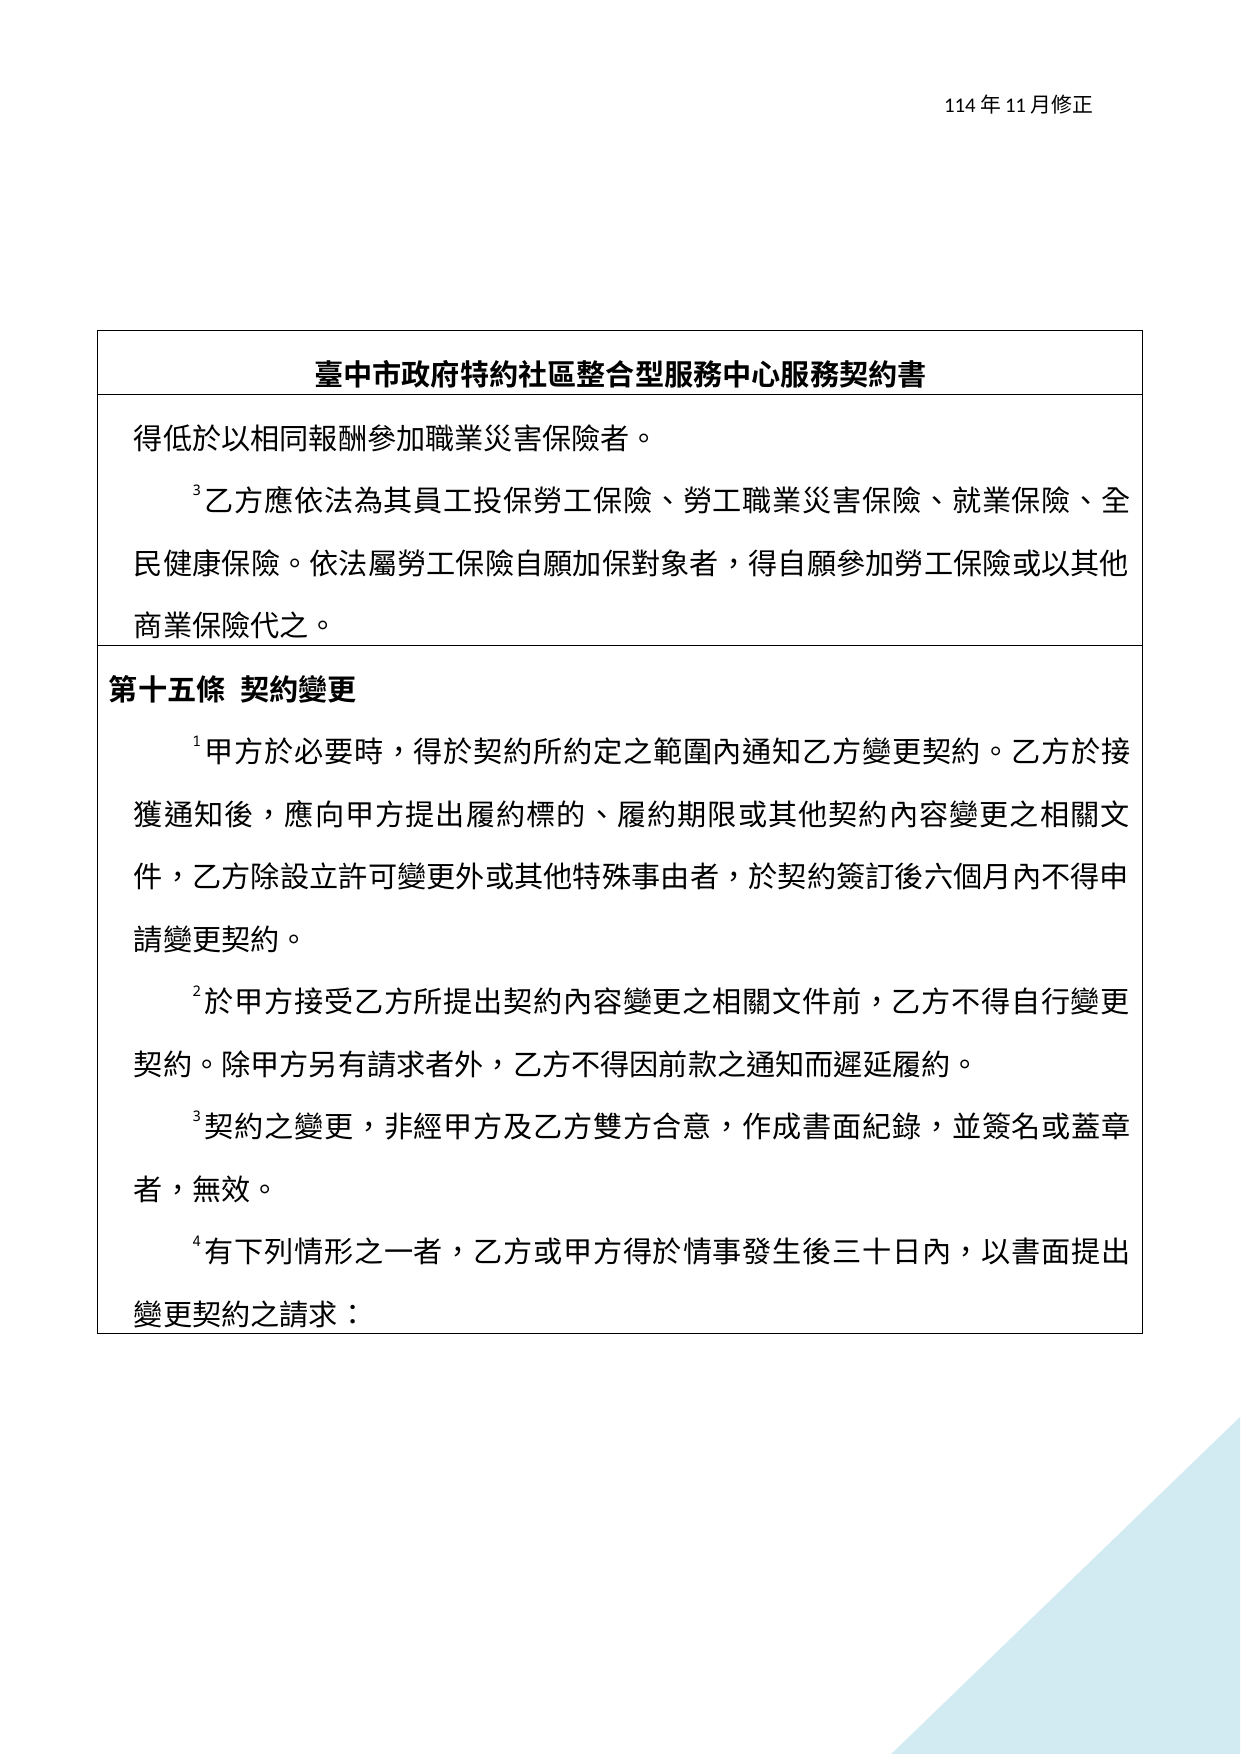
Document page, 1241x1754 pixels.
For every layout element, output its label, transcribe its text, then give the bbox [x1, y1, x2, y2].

table_cell 得低於以相同報酬參加職業災害保險者。 3乙方應依法為其員工投保勞工保險、勞工職業災害保險、就業保險、全民健康保險。依法屬勞工保險自願加保對象者，得自願參加勞工保險或以其他商業保險代之。 [98, 395, 1142, 645]
table_header 臺中市政府特約社區整合型服務中心服務契約書 [98, 331, 1142, 394]
table_cell 第十五條 契約變更 1甲方於必要時，得於契約所約定之範圍內通知乙方變更契約。乙方於接獲通知後，應向甲方提出履約標的、履約期限或其他契約內容變更之相關文件，乙方除設立許可變更外或其他特殊事由者，於契約簽訂後六個月內不得申請變更契約。 2於甲方接受乙方所提出契約內容變更之相關文件前，乙方不得自行變更契約。除甲方另有請求者外，乙方不得因前款之通知而遲延履約。 3契約之變更，非經甲方及乙方雙方合意，作成書面紀錄，並簽名或蓋章者，無效。 4有下列情形之一者，乙方或甲方得於情事發生後三十日內，以書面提出變更契約之請求： 適用法令有變更。 年度預算異動致影響本契約之執行。 其他不可抗力事由致影響本契約之執行。 5甲方或乙方應於接到他方請求變更契約之次日起三十日內，以書面回覆是否同意；逾期未回覆者，他方得終止契約。 6乙方於契約期間不得任意變更特約服務區，倘乙方具更換特約服務區(含主次服務區)需求，應於變更前三十日函報甲方，惟履約期限前三十日非不可抗力之因素不可變更，且當年度變更特約服務區最多(含)乙次及以位於同主服務區為限。 7乙方設立或登記事項有變更者，應依特管辦法第十九條第一項規定，於完成變更登記之次日起十日內向甲方申請契約變更。甲方應自申請之次日起三十日內完成審核。 [98, 646, 1142, 1333]
